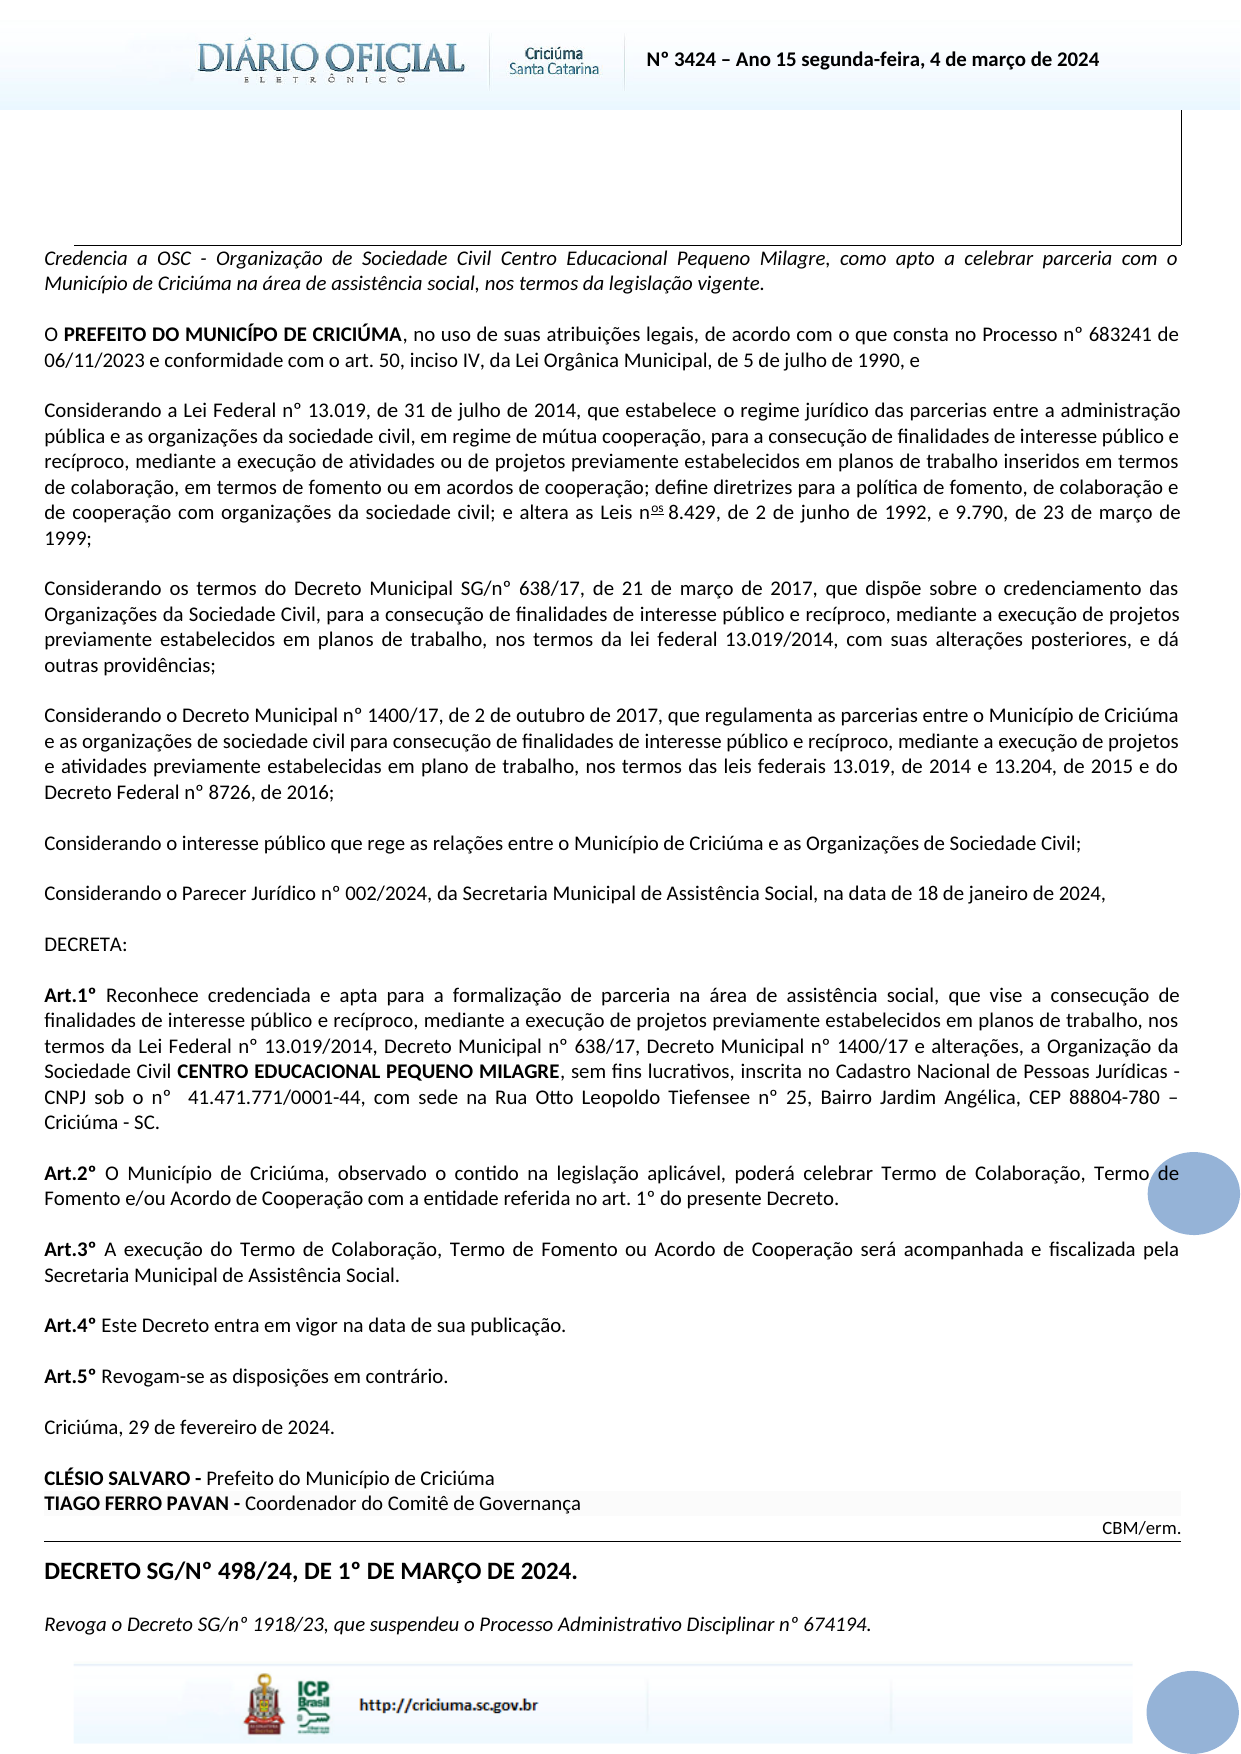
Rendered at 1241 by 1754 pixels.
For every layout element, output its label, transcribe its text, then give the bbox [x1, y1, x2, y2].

text Considerando o Parecer Jurídico nº 002/2024, da Secretaria Municipal de Assistência Social, na data de 18 de janeiro de 2024, [44, 881, 1181, 906]
text DECRETO SG/Nº 498/24, DE 1º DE MARÇO DE 2024. [44, 1555, 1181, 1585]
text Art.3º A execução do Termo de Colaboração, Termo de Fomento ou Acordo de Cooperação será acompanhada e fiscalizada pela Secretaria Municipal de Assistência Social. [44, 1236, 1181, 1287]
text Art.2º O Município de Criciúma, observado o contido na legislação aplicável, poderá celebrar Termo de Colaboração, Termo de Fomento e/ou Acordo de Cooperação com a entidade referida no art. 1º do presente Decreto. [44, 1160, 1165, 1211]
text Considerando o interesse público que rege as relações entre o Município de Criciúma e as Organizações de Sociedade Civil; [44, 830, 1181, 855]
text O PREFEITO DO MUNICÍPO DE CRICIÚMA, no uso de suas atribuições legais, de acordo com o que consta no Processo nº 683241 de 06/11/2023 e conformidade com o art. 50, inciso IV, da Lei Orgânica Municipal, de 5 de julho de 1990, e [44, 321, 1181, 372]
text CBM/erm. [44, 1516, 1181, 1541]
text DECRETA: [44, 931, 1181, 957]
text CLÉSIO SALVARO - Prefeito do Município de Criciúma [44, 1465, 1181, 1491]
text Art.1º Reconhece credenciada e apta para a formalização de parceria na área de assistência social, que vise a consecução de finalidades de interesse público e recíproco, mediante a execução de projetos previamente estabelecidos em planos de trabalho, nos termos da Lei Federal nº 13.019/2014, Decreto Municipal nº 638/17, Decreto Municipal nº 1400/17 e alterações, a Organização da Sociedade Civil CENTRO EDUCACIONAL PEQUENO MILAGRE, sem fins lucrativos, inscrita no Cadastro Nacional de Pessoas Jurídicas - CNPJ sob o nº 41.471.771/0001-44, com sede na Rua Otto Leopoldo Tiefensee nº 25, Bairro Jardim Angélica, CEP 88804-780 – Criciúma - SC. [44, 982, 1181, 1135]
text Considerando a Lei Federal nº 13.019, de 31 de julho de 2014, que estabelece o regime jurídico das parcerias entre a administração pública e as organizações da sociedade civil, em regime de mútua cooperação, para a consecução de finalidades de interesse público e recíproco, mediante a execução de atividades ou de projetos previamente estabelecidos em planos de trabalho inseridos em termos de colaboração, em termos de fomento ou em acordos de cooperação; define diretrizes para a política de fomento, de colaboração e de cooperação com organizações da sociedade civil; e altera as Leis nos 8.429, de 2 de junho de 1992, e 9.790, de 23 de março de 1999; [44, 398, 1181, 550]
text Credencia a OSC - Organização de Sociedade Civil Centro Educacional Pequeno Milagre, como apto a celebrar parceria com o Município de Criciúma na área de assistência social, nos termos da legislação vigente. [44, 245, 1181, 296]
text TIAGO FERRO PAVAN - Coordenador do Comitê de Governança [44, 1491, 1181, 1516]
text Considerando o Decreto Municipal nº 1400/17, de 2 de outubro de 2017, que regulamenta as parcerias entre o Município de Criciúma e as organizações de sociedade civil para consecução de finalidades de interesse público e recíproco, mediante a execução de projetos e atividades previamente estabelecidas em plano de trabalho, nos termos das leis federais 13.019, de 2014 e 13.204, de 2015 e do Decreto Federal nº 8726, de 2016; [44, 703, 1181, 804]
text Criciúma, 29 de fevereiro de 2024. [44, 1414, 1181, 1440]
text Art.4º Este Decreto entra em vigor na data de sua publicação. [44, 1313, 1181, 1338]
text Considerando os termos do Decreto Municipal SG/nº 638/17, de 21 de março de 2017, que dispõe sobre o credenciamento das Organizações da Sociedade Civil, para a consecução de finalidades de interesse público e recíproco, mediante a execução de projetos previamente estabelecidos em planos de trabalho, nos termos da lei federal 13.019/2014, com suas alterações posteriores, e dá outras providências; [44, 576, 1181, 677]
text Art.5º Revogam-se as disposições em contrário. [44, 1363, 1181, 1389]
text Revoga o Decreto SG/nº 1918/23, que suspendeu o Processo Administrativo Disciplinar nº 674194. [44, 1611, 1181, 1636]
